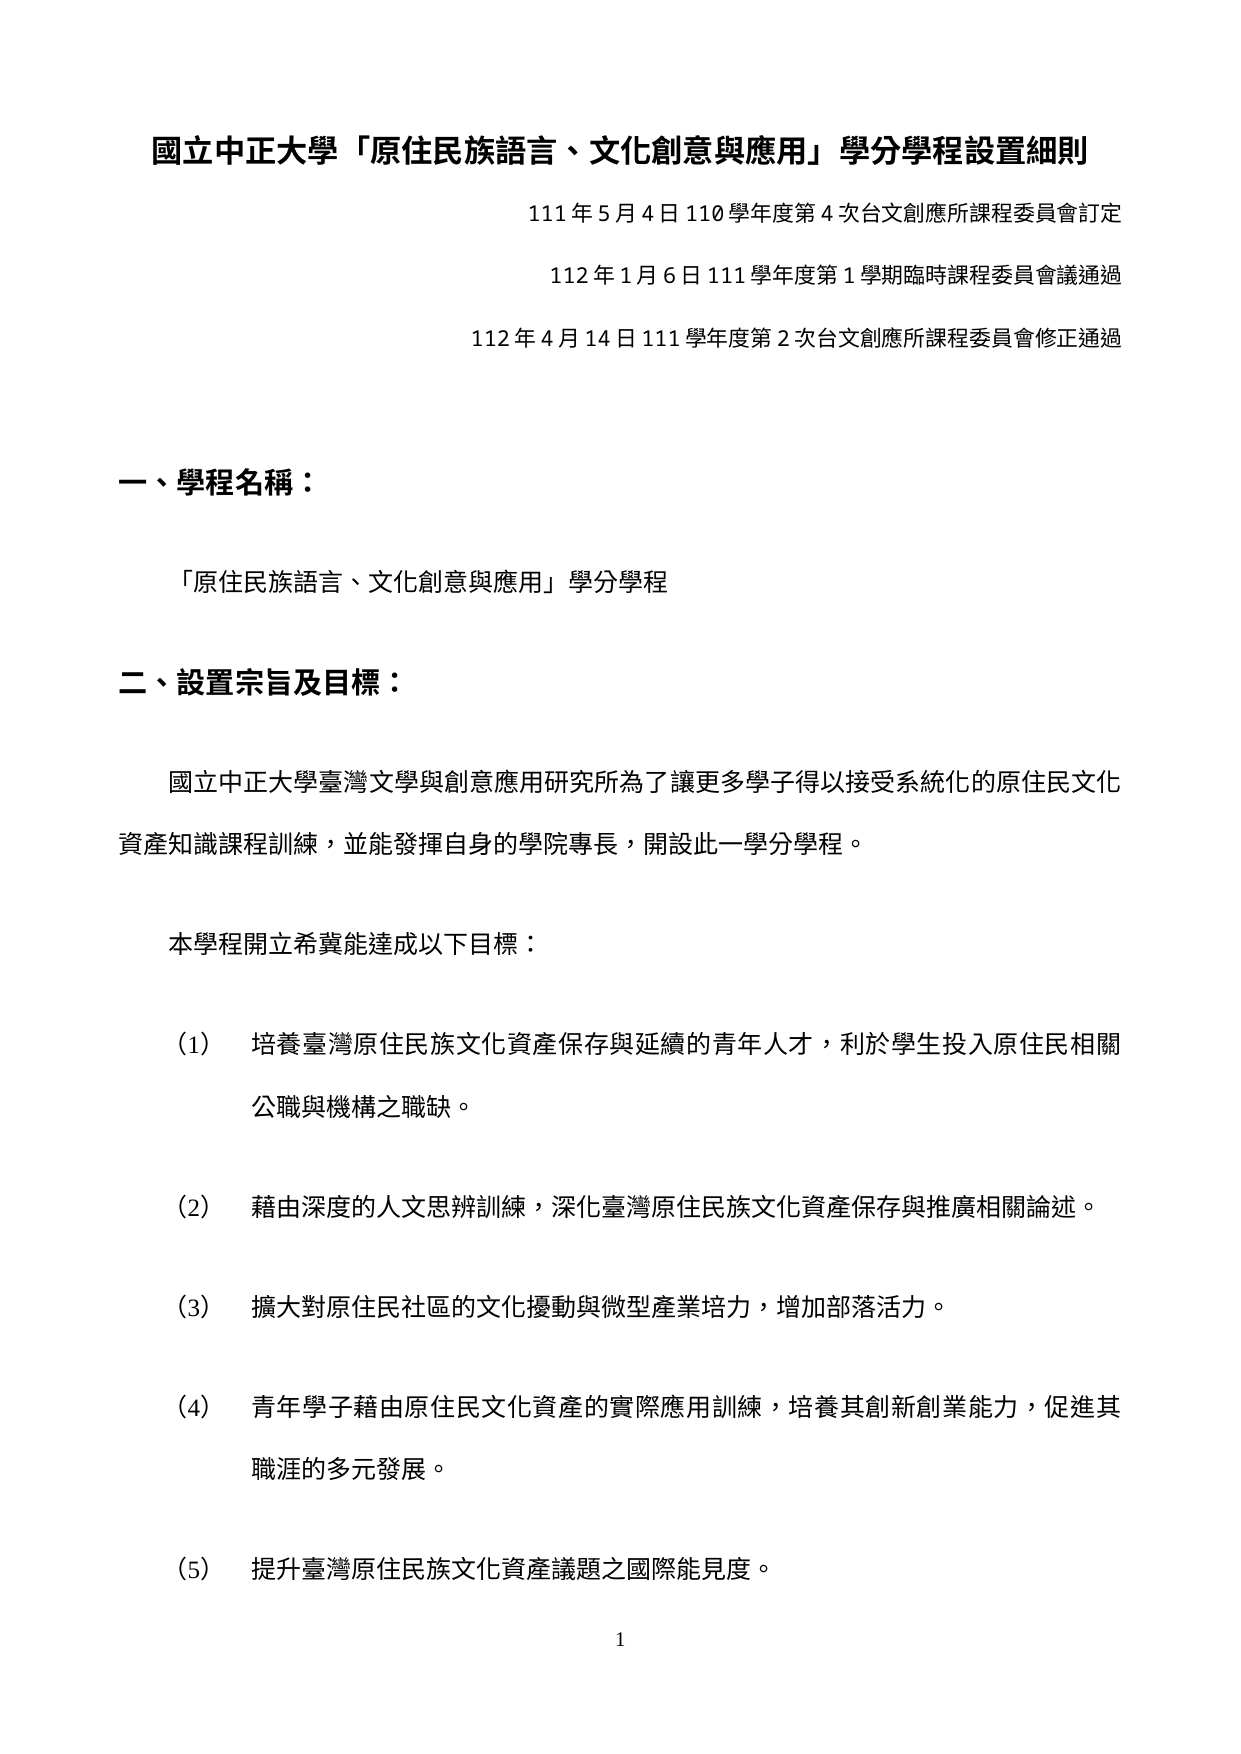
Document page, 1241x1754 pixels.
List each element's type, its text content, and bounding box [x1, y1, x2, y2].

text 國立中正大學「原住民族語言、文化創意與應用」學分學程設置細則 [118, 108, 1122, 170]
text 二、設置宗旨及目標： [118, 639, 1122, 701]
text 112年1月6日111學年度第1學期臨時課程委員會議通過 [118, 233, 1122, 295]
text 國立中正大學臺灣文學與創意應用研究所為了讓更多學子得以接受系統化的原住民文化資產知識課程訓練，並能發揮自身的學院專長，開設此一學分學程。 [118, 739, 1122, 864]
list 青年學子藉由原住民文化資產的實際應用訓練，培養其創新創業能力，促進其職涯的多元發展。 [162, 1364, 1122, 1489]
text 一、學程名稱： [118, 439, 1122, 501]
list 培養臺灣原住民族文化資產保存與延續的青年人才，利於學生投入原住民相關公職與機構之職缺。 [162, 1001, 1122, 1126]
text 111年5月4日110學年度第4次台文創應所課程委員會訂定 [118, 170, 1122, 233]
text 112年4月14日111學年度第2次台文創應所課程委員會修正通過 [118, 295, 1122, 358]
list 擴大對原住民社區的文化擾動與微型產業培力，增加部落活力。 [162, 1264, 1122, 1326]
list 提升臺灣原住民族文化資產議題之國際能見度。 [162, 1526, 1122, 1589]
text 本學程開立希冀能達成以下目標： [118, 901, 1122, 964]
text 「原住民族語言、文化創意與應用」學分學程 [118, 539, 1122, 601]
list 藉由深度的人文思辨訓練，深化臺灣原住民族文化資產保存與推廣相關論述。 [162, 1164, 1122, 1226]
